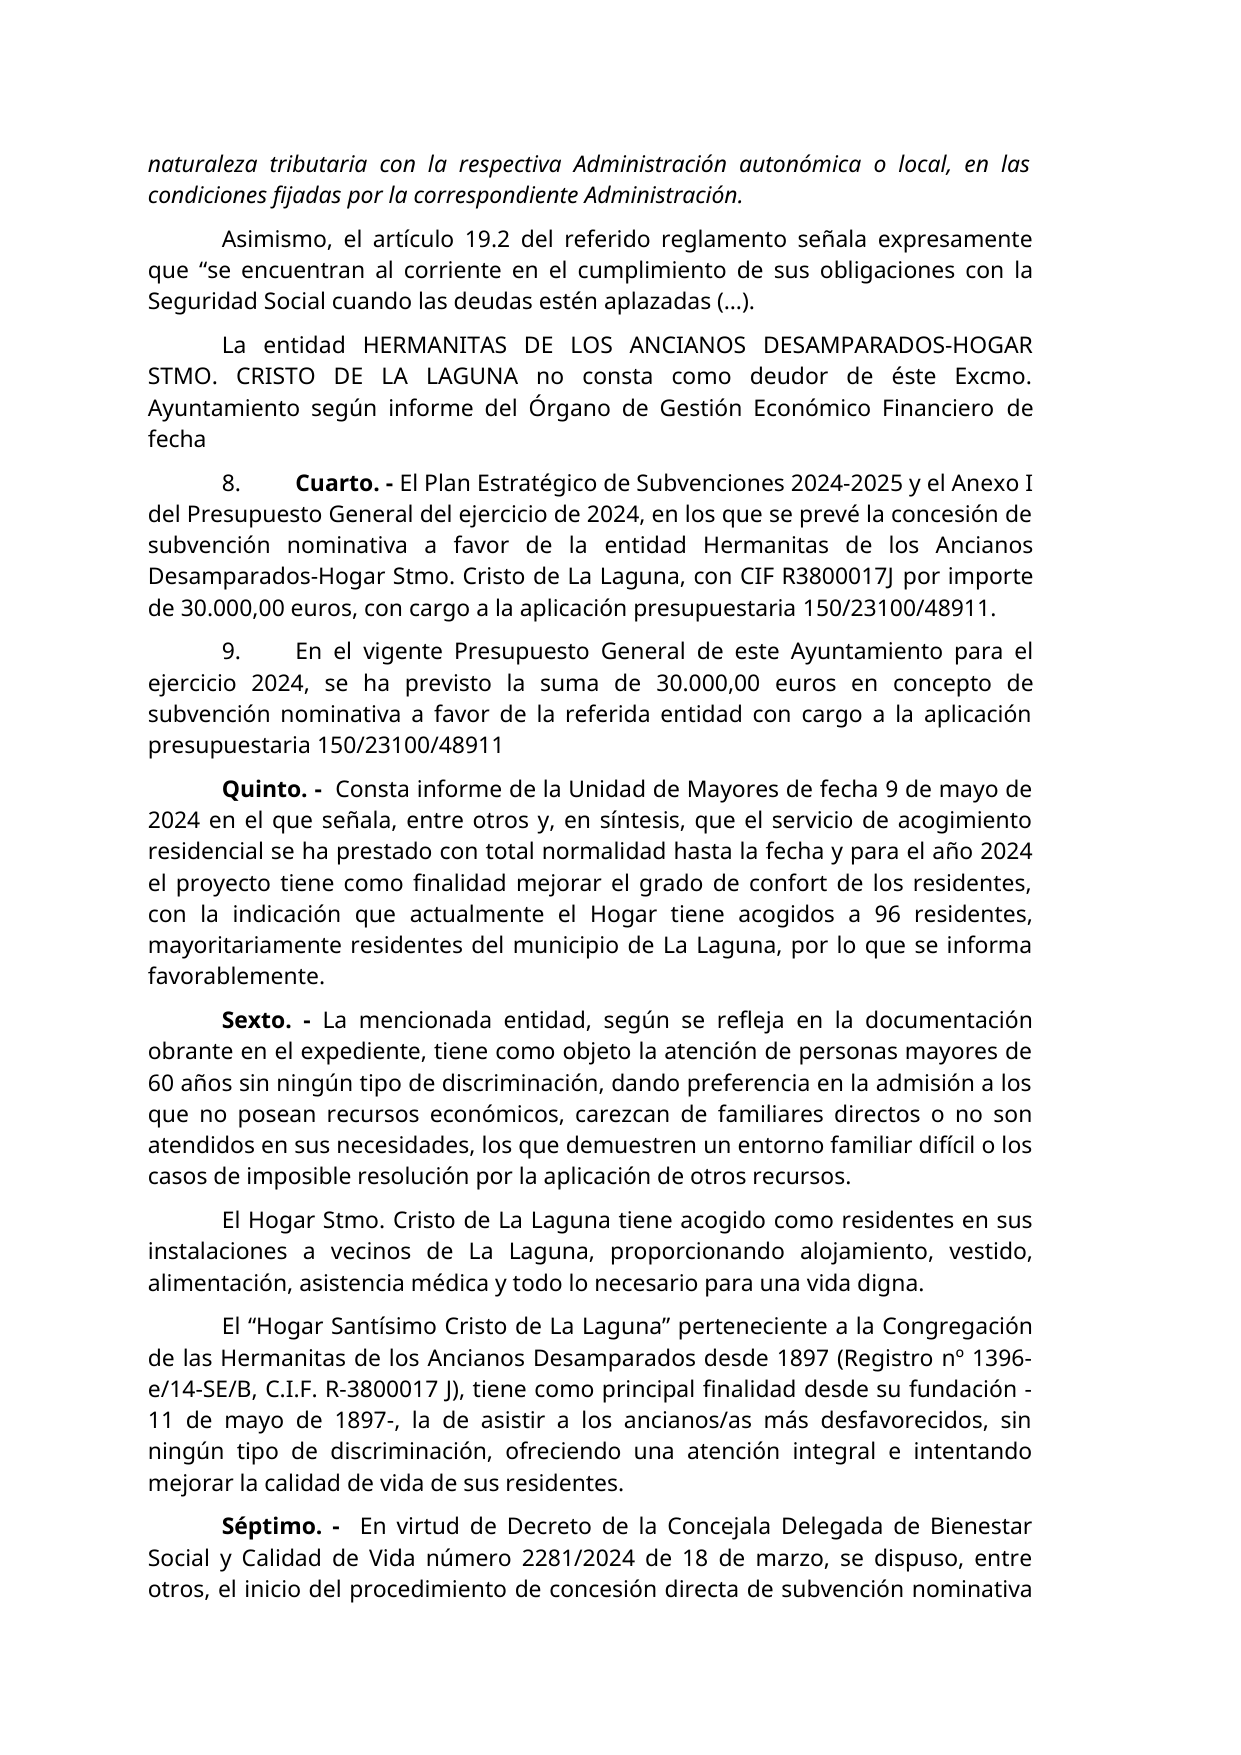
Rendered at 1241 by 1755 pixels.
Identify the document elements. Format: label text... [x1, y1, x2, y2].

text Sexto. - La mencionada entidad, según se refleja en la documentación obrante en el expediente, tiene como objeto la atención de personas mayores de 60 años sin ningún tipo de discriminación, dando preferencia en la admisión a los que no posean recursos económicos, carezcan de familiares directos o no son atendidos en sus necesidades, los que demuestren un entorno familiar difícil o los casos de imposible resolución por la aplicación de otros recursos. [148, 1004, 1034, 1191]
text El “Hogar Santísimo Cristo de La Laguna” perteneciente a la Congregación de las Hermanitas de los Ancianos Desamparados desde 1897 (Registro nº 1396-e/14-SE/B, C.I.F. R-3800017 J), tiene como principal finalidad desde su fundación -11 de mayo de 1897-, la de asistir a los ancianos/as más desfavorecidos, sin ningún tipo de discriminación, ofreciendo una atención integral e intentando mejorar la calidad de vida de sus residentes. [148, 1310, 1034, 1498]
subtitle Cuarto. - El Plan Estratégico de Subvenciones 2024-2025 y el Anexo I del Presupuesto General del ejercicio de 2024, en los que se prevé la concesión de subvención nominativa a favor de la entidad Hermanitas de los Ancianos Desamparados-Hogar Stmo. Cristo de La Laguna, con CIF R3800017J por importe de 30.000,00 euros, con cargo a la aplicación presupuestaria 150/23100/48911. [148, 466, 1034, 623]
text Séptimo. - En virtud de Decreto de la Concejala Delegada de Bienestar Social y Calidad de Vida número 2281/2024 de 18 de marzo, se dispuso, entre otros, el inicio del procedimiento de concesión directa de subvención nominativa [148, 1510, 1034, 1604]
text La entidad HERMANITAS DE LOS ANCIANOS DESAMPARADOS-HOGAR STMO. CRISTO DE LA LAGUNA no consta como deudor de éste Excmo. Ayuntamiento según informe del Órgano de Gestión Económico Financiero de fecha [148, 329, 1034, 454]
text El Hogar Stmo. Cristo de La Laguna tiene acogido como residentes en sus instalaciones a vecinos de La Laguna, proporcionando alojamiento, vestido, alimentación, asistencia médica y todo lo necesario para una vida digna. [148, 1204, 1034, 1298]
text naturaleza tributaria con la respectiva Administración autonómica o local, en las condiciones fijadas por la correspondiente Administración. [148, 148, 1034, 210]
subtitle En el vigente Presupuesto General de este Ayuntamiento para el ejercicio 2024, se ha previsto la suma de 30.000,00 euros en concepto de subvención nominativa a favor de la referida entidad con cargo a la aplicación presupuestaria 150/23100/48911 [148, 635, 1034, 760]
text Asimismo, el artículo 19.2 del referido reglamento señala expresamente que “se encuentran al corriente en el cumplimiento de sus obligaciones con la Seguridad Social cuando las deudas estén aplazadas (…). [148, 223, 1034, 316]
text Quinto. - Consta informe de la Unidad de Mayores de fecha 9 de mayo de 2024 en el que señala, entre otros y, en síntesis, que el servicio de acogimiento residencial se ha prestado con total normalidad hasta la fecha y para el año 2024 el proyecto tiene como finalidad mejorar el grado de confort de los residentes, con la indicación que actualmente el Hogar tiene acogidos a 96 residentes, mayoritariamente residentes del municipio de La Laguna, por lo que se informa favorablemente. [148, 773, 1034, 991]
